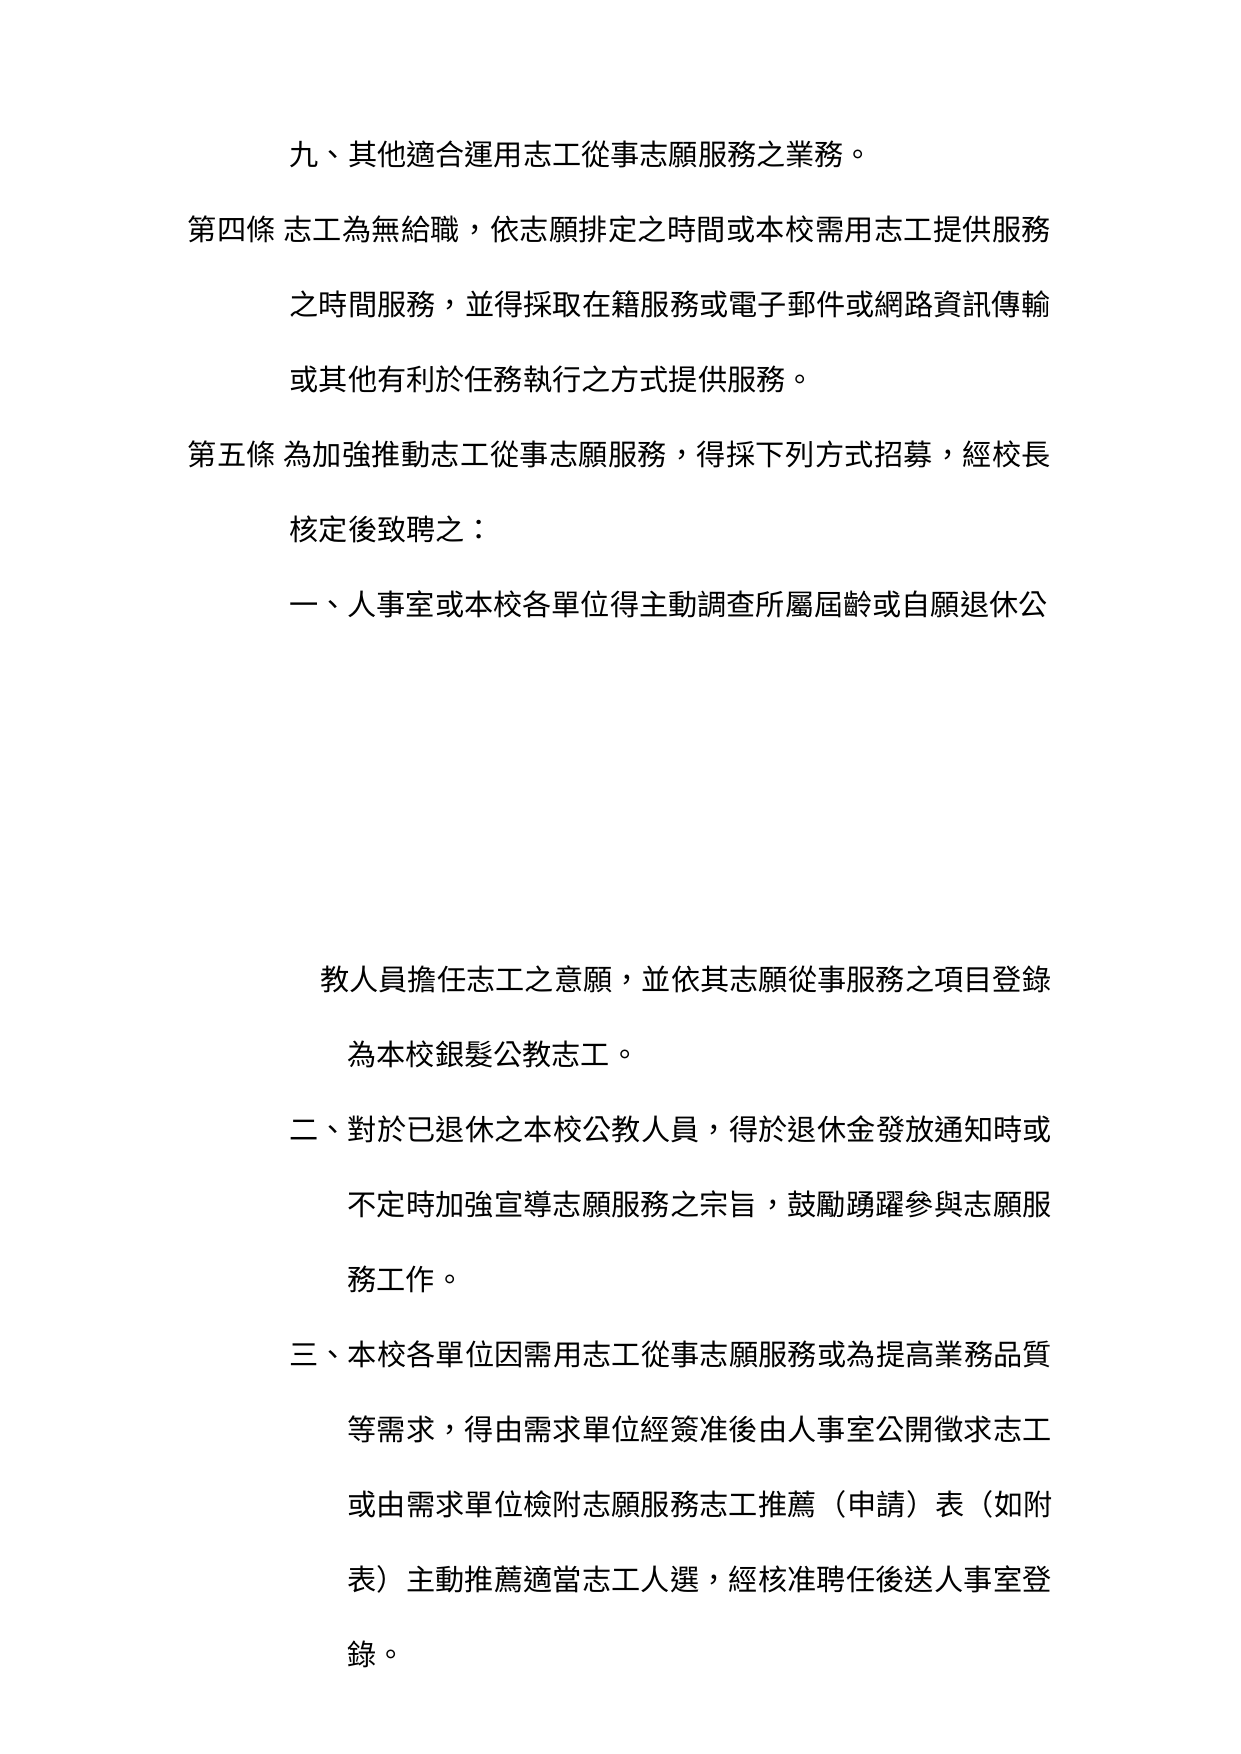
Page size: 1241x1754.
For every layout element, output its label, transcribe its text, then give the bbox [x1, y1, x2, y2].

text 九、其他適合運用志工從事志願服務之業務。 [187, 115, 1053, 190]
text 第五條 為加強推動志工從事志願服務，得採下列方式招募，經校長核定後致聘之： [187, 415, 1053, 565]
text 一、人事室或本校各單位得主動調查所屬屆齡或自願退休公 [289, 565, 1053, 640]
text 教人員擔任志工之意願，並依其志願從事服務之項目登錄為本校銀髮公教志工。 [289, 940, 1053, 1090]
text 二、對於已退休之本校公教人員，得於退休金發放通知時或不定時加強宣導志願服務之宗旨，鼓勵踴躍參與志願服務工作。 [289, 1090, 1053, 1315]
text 三、本校各單位因需用志工從事志願服務或為提高業務品質等需求，得由需求單位經簽准後由人事室公開徵求志工或由需求單位檢附志願服務志工推薦（申請）表（如附表）主動推薦適當志工人選，經核准聘任後送人事室登錄。 [289, 1315, 1053, 1690]
text 第四條 志工為無給職，依志願排定之時間或本校需用志工提供服務之時間服務，並得採取在籍服務或電子郵件或網路資訊傳輸或其他有利於任務執行之方式提供服務。 [187, 190, 1053, 415]
